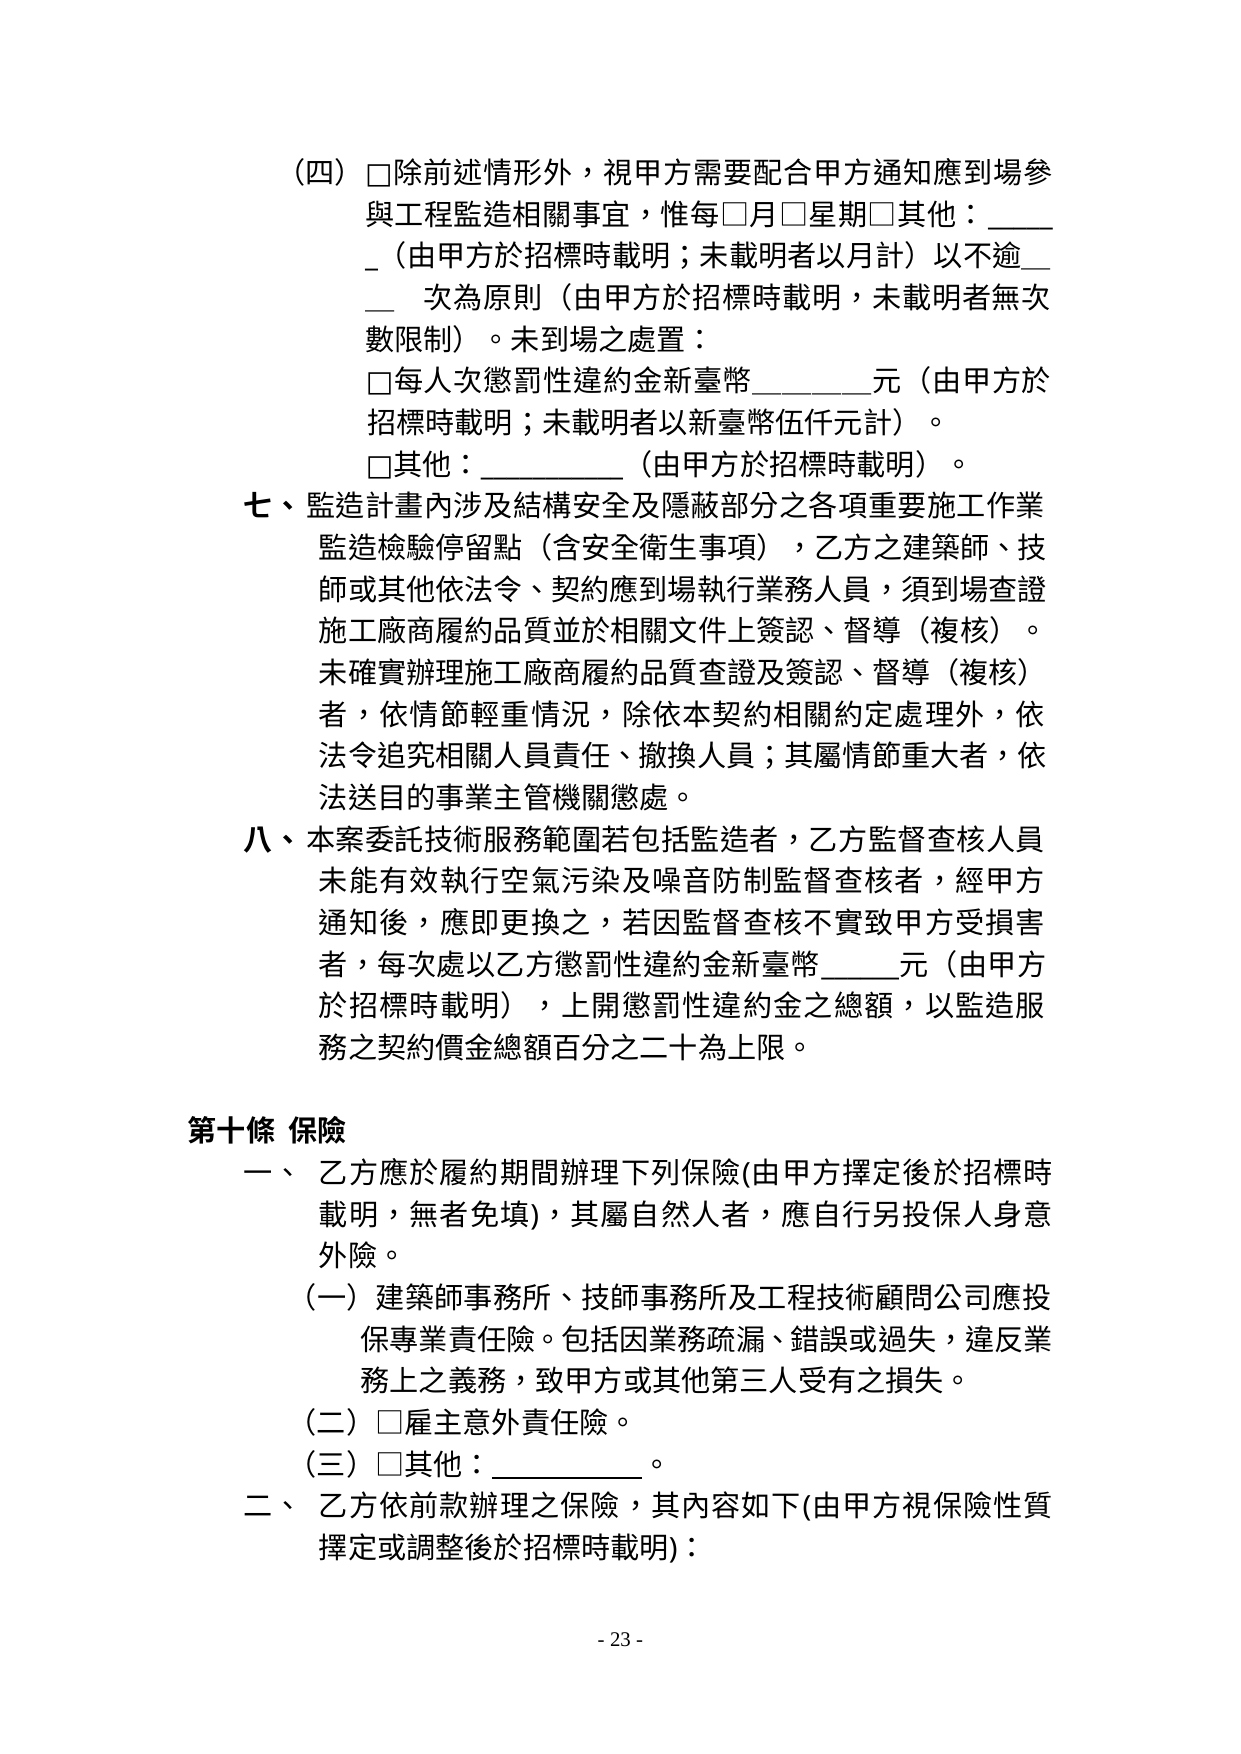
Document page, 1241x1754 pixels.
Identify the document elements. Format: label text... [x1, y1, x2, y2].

text □其他：___________（由甲方於招標時載明）。 [366, 442, 1053, 483]
text （三）□其他： 。 [287, 1442, 1053, 1483]
text 第十條 保險 [187, 1108, 1053, 1150]
list □除前述情形外，視甲方需要配合甲方通知應到場參與工程監造相關事宜，惟每□月□星期□其他：______（由甲方於招標時載明；未載明者以月計）以不逾＿＿ 次為原則（由甲方於招標時載明，未載明者無次數限制）。未到場之處置： [276, 150, 1053, 358]
list 監造計畫內涉及結構安全及隱蔽部分之各項重要施工作業監造檢驗停留點（含安全衛生事項），乙方之建築師、技師或其他依法令、契約應到場執行業務人員，須到場查證施工廠商履約品質並於相關文件上簽認、督導（複核）。未確實辦理施工廠商履約品質查證及簽認、督導（複核）者，依情節輕重情況，除依本契約相關約定處理外，依法令追究相關人員責任、撤換人員；其屬情節重大者，依法送目的事業主管機關懲處。 [244, 483, 1047, 817]
text （一）建築師事務所、技師事務所及工程技術顧問公司應投保專業責任險。包括因業務疏漏、錯誤或過失，違反業務上之義務，致甲方或其他第三人受有之損失。 [287, 1275, 1053, 1400]
list 乙方應於履約期間辦理下列保險(由甲方擇定後於招標時載明，無者免填)，其屬自然人者，應自行另投保人身意外險。 [244, 1150, 1053, 1275]
text □每人次懲罰性違約金新臺幣＿＿＿＿元（由甲方於招標時載明；未載明者以新臺幣伍仟元計）。 [366, 358, 1053, 442]
text （二）□雇主意外責任險。 [287, 1400, 1053, 1442]
list 乙方依前款辦理之保險，其內容如下(由甲方視保險性質擇定或調整後於招標時載明)： [244, 1483, 1053, 1567]
list 本案委託技術服務範圍若包括監造者，乙方監督查核人員未能有效執行空氣污染及噪音防制監督查核者，經甲方通知後，應即更換之，若因監督查核不實致甲方受損害者，每次處以乙方懲罰性違約金新臺幣______元（由甲方於招標時載明），上開懲罰性違約金之總額，以監造服務之契約價金總額百分之二十為上限。 [244, 817, 1047, 1067]
